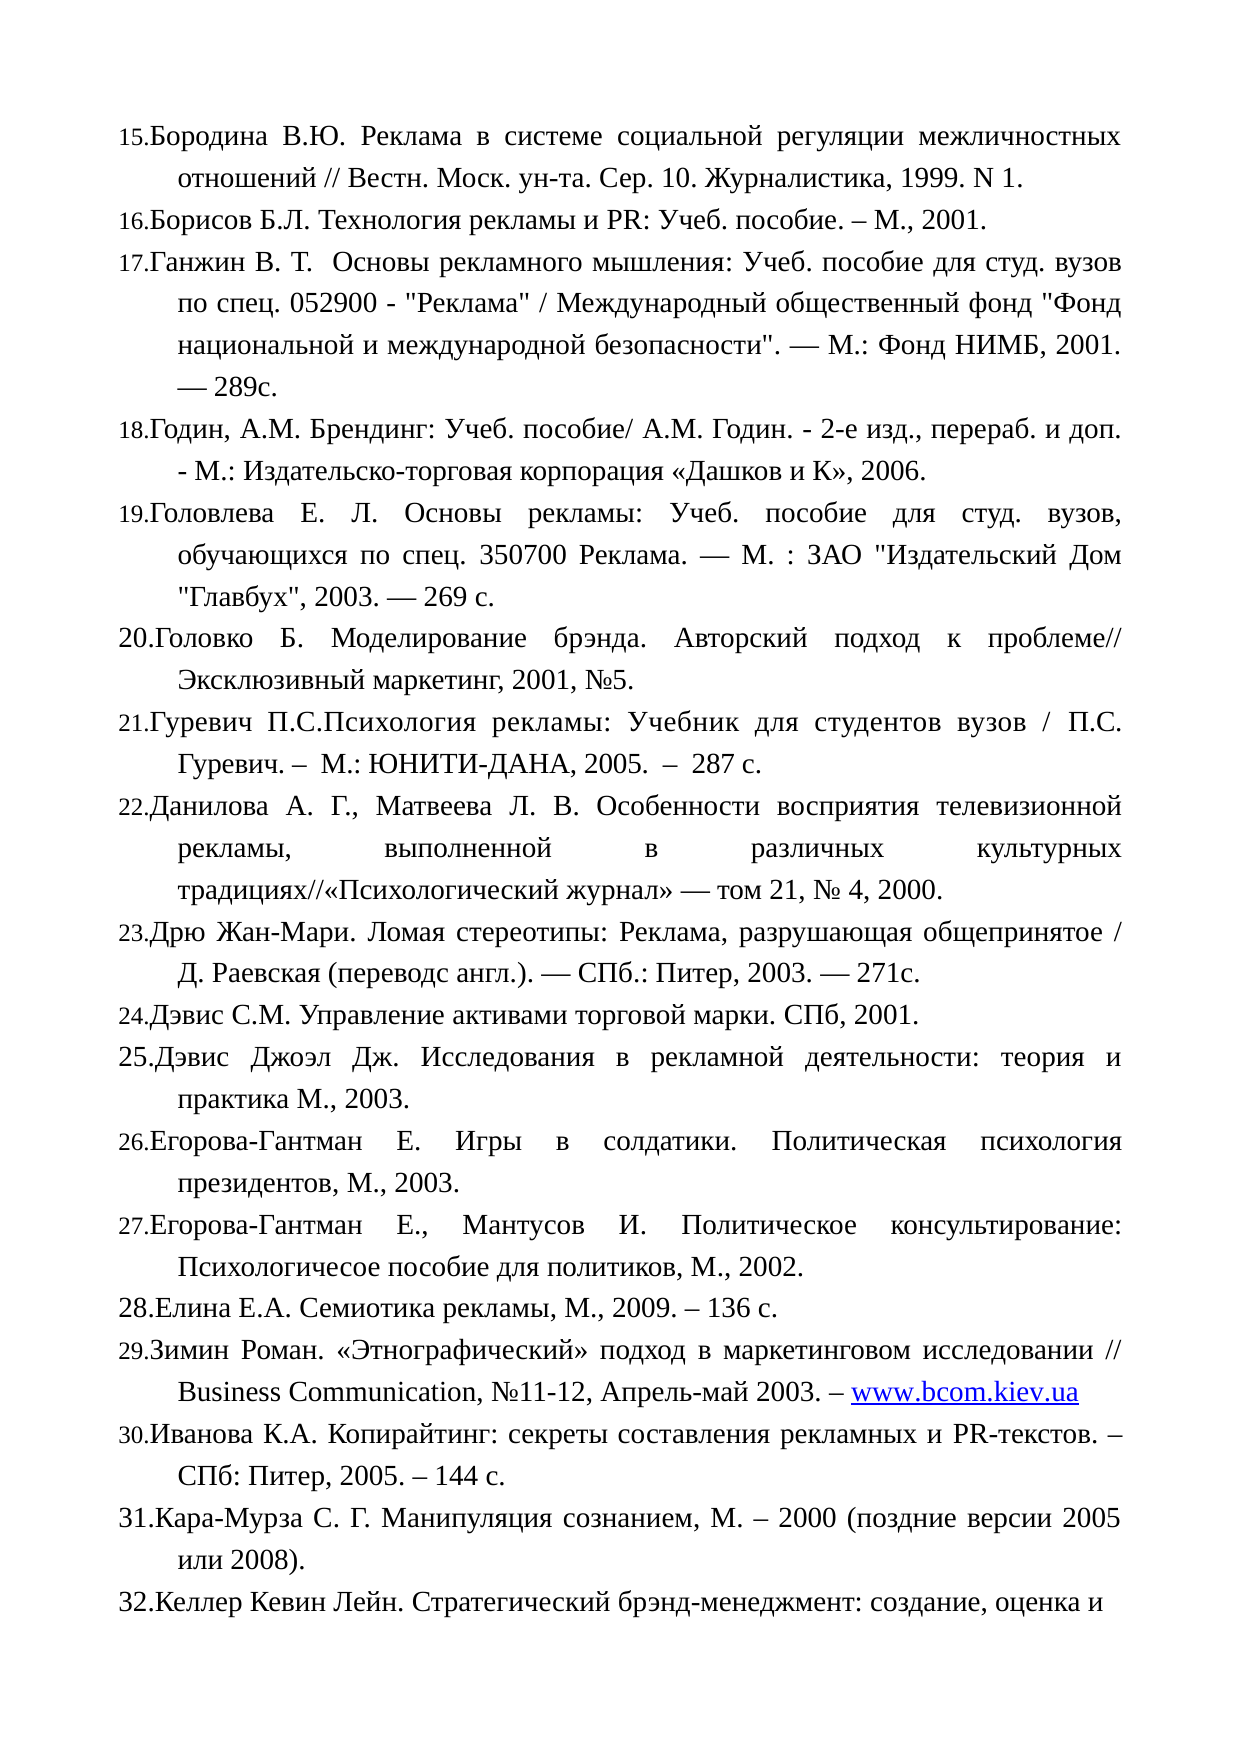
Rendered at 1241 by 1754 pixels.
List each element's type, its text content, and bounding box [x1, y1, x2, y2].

list Елина Е.А. Семиотика рекламы, М., 2009. – 136 с. [118, 1291, 1122, 1324]
list Егорова-Гантман Е., Мантусов И. Политическое консультирование: Психологичесое пособие для политиков, М., 2002. [118, 1207, 1122, 1282]
list Ганжин В. Т. Основы рекламного мышления: Учеб. пособие для студ. вузов по спец. 052900 - "Реклама" / Международный общественный фонд "Фонд национальной и международной безопасности". — М.: Фонд НИМБ, 2001. — 289с. [118, 244, 1122, 403]
list Данилова А. Г., Матвеева Л. В. Особенности восприятия телевизионной рекламы, выполненной в различных культурных традициях//«Психологический журнал» — том 21, № 4, 2000. [118, 788, 1122, 905]
list Келлер Кевин Лейн. Стратегический брэнд-менеджмент: создание, оценка и [118, 1584, 1124, 1617]
list Дэвис С.М. Управление активами торговой марки. СПб, 2001. [118, 997, 1122, 1031]
list Дэвис Джоэл Дж. Исследования в рекламной деятельности: теория и практика М., 2003. [118, 1039, 1122, 1115]
list Годин, A.M. Брендинг: Учеб. пособие/ A.M. Годин. - 2-е изд., перераб. и доп. - М.: Издательско-торговая корпорация «Дашков и К», 2006. [118, 411, 1122, 487]
list Егорова-Гантман Е. Игры в солдатики. Политическая психология президентов, М., 2003. [118, 1123, 1122, 1198]
list Дрю Жан-Мари. Ломая стереотипы: Реклама, разрушающая общепринятое / Д. Раевская (переводс англ.). — СПб.: Питер, 2003. — 271с. [118, 914, 1122, 989]
list Гуревич П.С.Психология рекламы: Учебник для студентов вузов / П.С. Гуревич. – М.: ЮНИТИ-ДАНА, 2005. – 287 с. [118, 704, 1122, 780]
list Головлева Е. Л. Основы рекламы: Учеб. пособие для студ. вузов, обучающихся по спец. 350700 Реклама. — М. : ЗАО "Издательский Дом "Главбух", 2003. — 269 с. [118, 495, 1122, 612]
list Бородина В.Ю. Реклама в системе социальной регуляции межличностных отношений // Вестн. Моск. ун-та. Сер. 10. Журналистика, 1999. N 1. [118, 118, 1122, 193]
list Иванова К.А. Копирайтинг: секреты составления рекламных и PR-текстов. – СПб: Питер, 2005. – 144 с. [118, 1416, 1122, 1492]
list Головко Б. Моделирование брэнда. Авторский подход к проблеме// Эксклюзивный маркетинг, 2001, №5. [118, 621, 1122, 696]
list Кара-Мурза С. Г. Манипуляция сознанием, М. – 2000 (поздние версии 2005 или 2008). [118, 1500, 1122, 1575]
list Борисов Б.Л. Технология рекламы и PR: Учеб. пособие. – М., 2001. [118, 202, 1122, 235]
list Зимин Роман. «Этнографический» подход в маркетинговом исследовании // Business Communication, №11-12, Апрель-май 2003. – www.bcom.kiev.ua [118, 1332, 1122, 1408]
